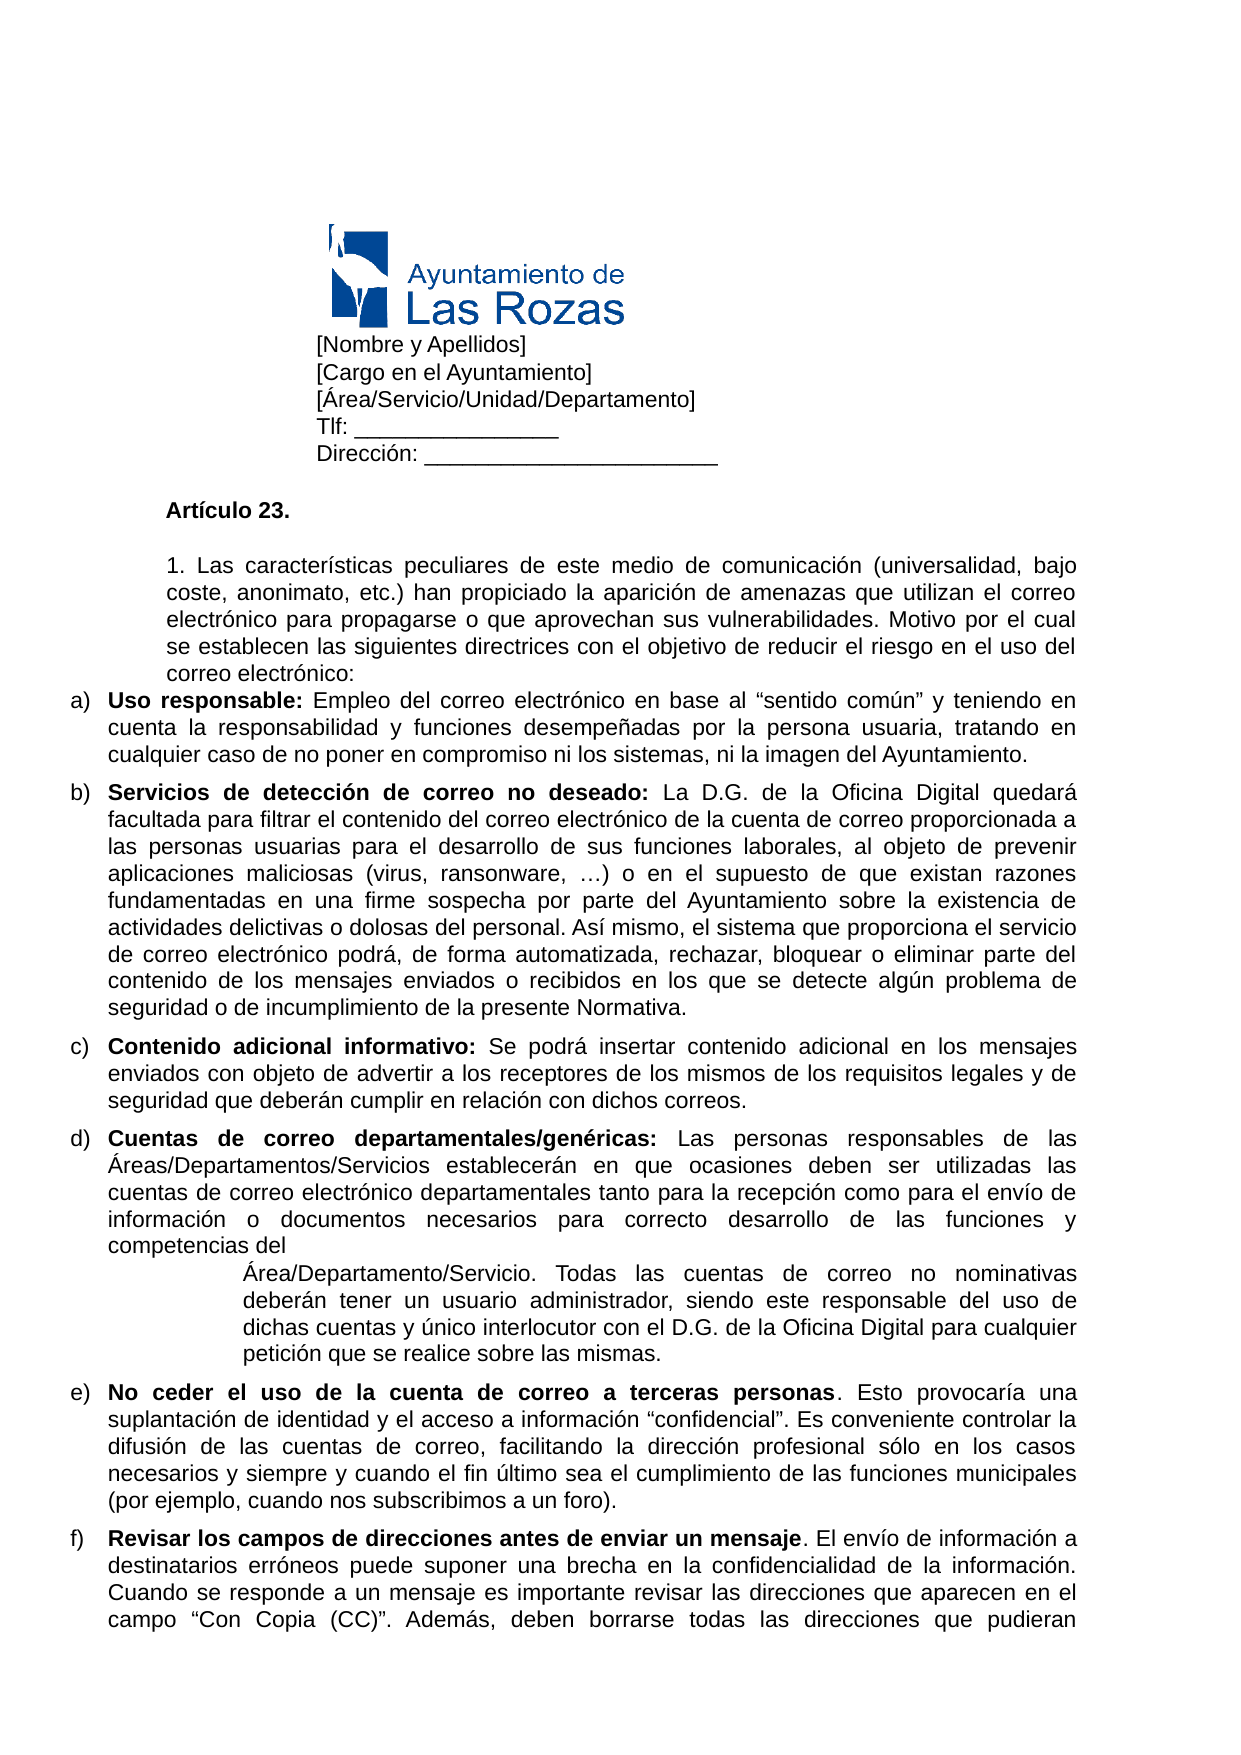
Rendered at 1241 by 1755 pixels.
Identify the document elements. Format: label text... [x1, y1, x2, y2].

list Servicios de detección de correo no deseado: La D.G. de la Oficina Digital quedará facultada para filtrar el contenido del correo electrónico de la cuenta de correo proporcionada a las personas usuarias para el desarrollo de sus funciones laborales, al objeto de prevenir aplicaciones maliciosas (virus, ransonware, …) o en el supuesto de que existan razones fundamentadas en una firme sospecha por parte del Ayuntamiento sobre la existencia de actividades delictivas o dolosas del personal. Así mismo, el sistema que proporciona el servicio de correo electrónico podrá, de forma automatizada, rechazar, bloquear o eliminar parte del contenido de los mensajes enviados o recibidos en los que se detecte algún problema de seguridad o de incumplimiento de la presente Normativa. [70, 779, 1077, 1021]
text Área/Departamento/Servicio. Todas las cuentas de correo no nominativas deberán tener un usuario administrador, siendo este responsable del uso de dichas cuentas y único interlocutor con el D.G. de la Oficina Digital para cualquier petición que se realice sobre las mismas. [243, 1260, 1077, 1367]
list Contenido adicional informativo: Se podrá insertar contenido adicional en los mensajes enviados con objeto de advertir a los receptores de los mismos de los requisitos legales y de seguridad que deberán cumplir en relación con dichos correos. [70, 1033, 1077, 1113]
text [Cargo en el Ayuntamiento] [316, 358, 1077, 385]
text 1. Las características peculiares de este medio de comunicación (universalidad, bajo coste, anonimato, etc.) han propiciado la aparición de amenazas que utilizan el correo electrónico para propagarse o que aprovechan sus vulnerabilidades. Motivo por el cual se establecen las siguientes directrices con el objetivo de reducir el riesgo en el uso del correo electrónico: [166, 552, 1077, 686]
text Tlf: ________________ [316, 413, 1077, 439]
text Dirección: _______________________ [316, 440, 1077, 466]
text [Área/Servicio/Unidad/Departamento] [316, 386, 1077, 412]
list Revisar los campos de direcciones antes de enviar un mensaje. El envío de información a destinatarios erróneos puede suponer una brecha en la confidencialidad de la información. Cuando se responde a un mensaje es importante revisar las direcciones que aparecen en el campo “Con Copia (CC)”. Además, deben borrarse todas las direcciones que pudieran [70, 1525, 1077, 1632]
text [Nombre y Apellidos] [316, 331, 1077, 358]
list Uso responsable: Empleo del correo electrónico en base al “sentido común” y teniendo en cuenta la responsabilidad y funciones desempeñadas por la persona usuaria, tratando en cualquier caso de no poner en compromiso ni los sistemas, ni la imagen del Ayuntamiento. [70, 687, 1077, 767]
list Cuentas de correo departamentales/genéricas: Las personas responsables de las Áreas/Departamentos/Servicios establecerán en que ocasiones deben ser utilizadas las cuentas de correo electrónico departamentales tanto para la recepción como para el envío de información o documentos necesarios para correcto desarrollo de las funciones y competencias del [70, 1125, 1077, 1259]
list No ceder el uso de la cuenta de correo a terceras personas. Esto provocaría una suplantación de identidad y el acceso a información “confidencial”. Es conveniente controlar la difusión de las cuentas de correo, facilitando la dirección profesional sólo en los casos necesarios y siempre y cuando el fin último sea el cumplimiento de las funciones municipales (por ejemplo, cuando nos subscribimos a un foro). [70, 1379, 1077, 1513]
text Artículo 23. [165, 497, 1078, 523]
